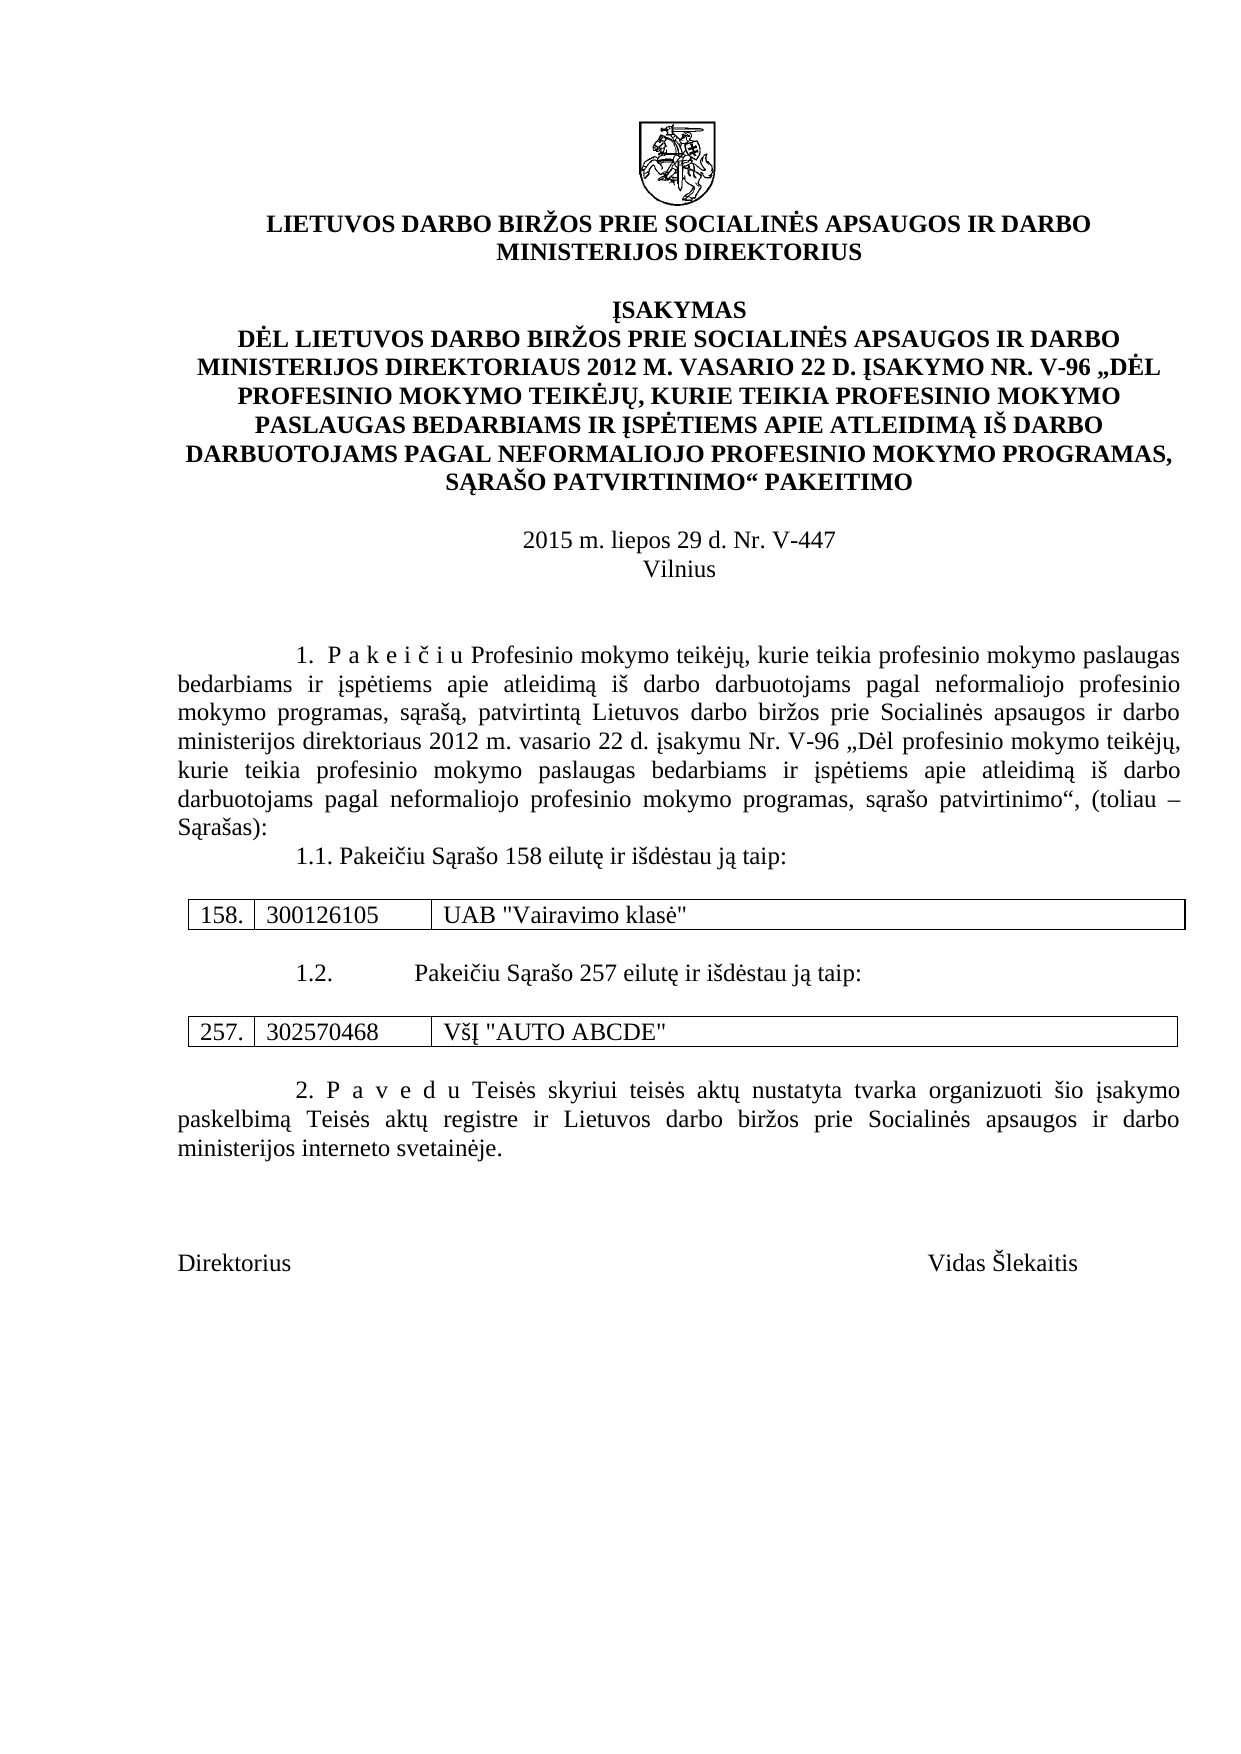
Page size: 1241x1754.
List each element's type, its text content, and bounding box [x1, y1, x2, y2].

text 2015 m. liepos 29 d. Nr. V-447 [177, 525, 1181, 554]
text 1. P a k e i č i u Profesinio mokymo teikėjų, kurie teikia profesinio mokymo paslaugas bedarbiams ir įspėtiems apie atleidimą iš darbo darbuotojams pagal neformaliojo profesinio mokymo programas, sąrašą, patvirtintą Lietuvos darbo biržos prie Socialinės apsaugos ir darbo ministerijos direktoriaus 2012 m. vasario 22 d. įsakymu Nr. V-96 „Dėl profesinio mokymo teikėjų, kurie teikia profesinio mokymo paslaugas bedarbiams ir įspėtiems apie atleidimą iš darbo darbuotojams pagal neformaliojo profesinio mokymo programas, sąrašo patvirtinimo“, (toliau – Sąrašas): [177, 640, 1181, 841]
table_header 300126105 [255, 900, 431, 928]
text 1.1. Pakeičiu Sąrašo 158 eilutę ir išdėstau ją taip: [252, 841, 1181, 870]
table_header 257. [189, 1017, 254, 1046]
table_header 302570468 [255, 1017, 431, 1046]
text ĮSAKYMAS [177, 295, 1181, 324]
table_header UAB "Vairavimo klasė" [432, 900, 1184, 928]
table_header 158. [189, 900, 254, 928]
table_header VšĮ "AUTO ABCDE" [432, 1017, 1177, 1046]
text LIETUVOS DARBO BIRŽOS prie socialinės apsaugos ir darbo ministerijos DIREKTORIUS [177, 209, 1181, 266]
text Vilnius [177, 554, 1181, 582]
text 1.2. Pakeičiu Sąrašo 257 eilutę ir išdėstau ją taip: [295, 958, 1181, 987]
text 2. P a v e d u Teisės skyriui teisės aktų nustatyta tvarka organizuoti šio įsakymo paskelbimą Teisės aktų registre ir Lietuvos darbo biržos prie Socialinės apsaugos ir darbo ministerijos interneto svetainėje. [177, 1075, 1181, 1162]
text Direktorius Vidas Šlekaitis [177, 1248, 1181, 1277]
text DĖL LIETUVOS DARBO BIRŽOS PRIE SOCIALINĖS APSAUGOS IR DARBO MINISTERIJOS DIREKTORIAUS 2012 M. VASARIO 22 D. ĮSAKYMO NR. V-96 „DĖL PROFESINIO MOKYMO TEIKĖJŲ, KURIE TEIKIA PROFESINIO MOKYMO PASLAUGAS BEDARBIAMS IR ĮSPĖTIEMS APIE ATLEIDIMĄ IŠ DARBO DARBUOTOJAMS PAGAL NEFORMALIOJO PROFESINIO MOKYMO PROGRAMAS, SĄRAŠO PATVIRTINIMO“ PAKEITIMO [177, 324, 1181, 496]
